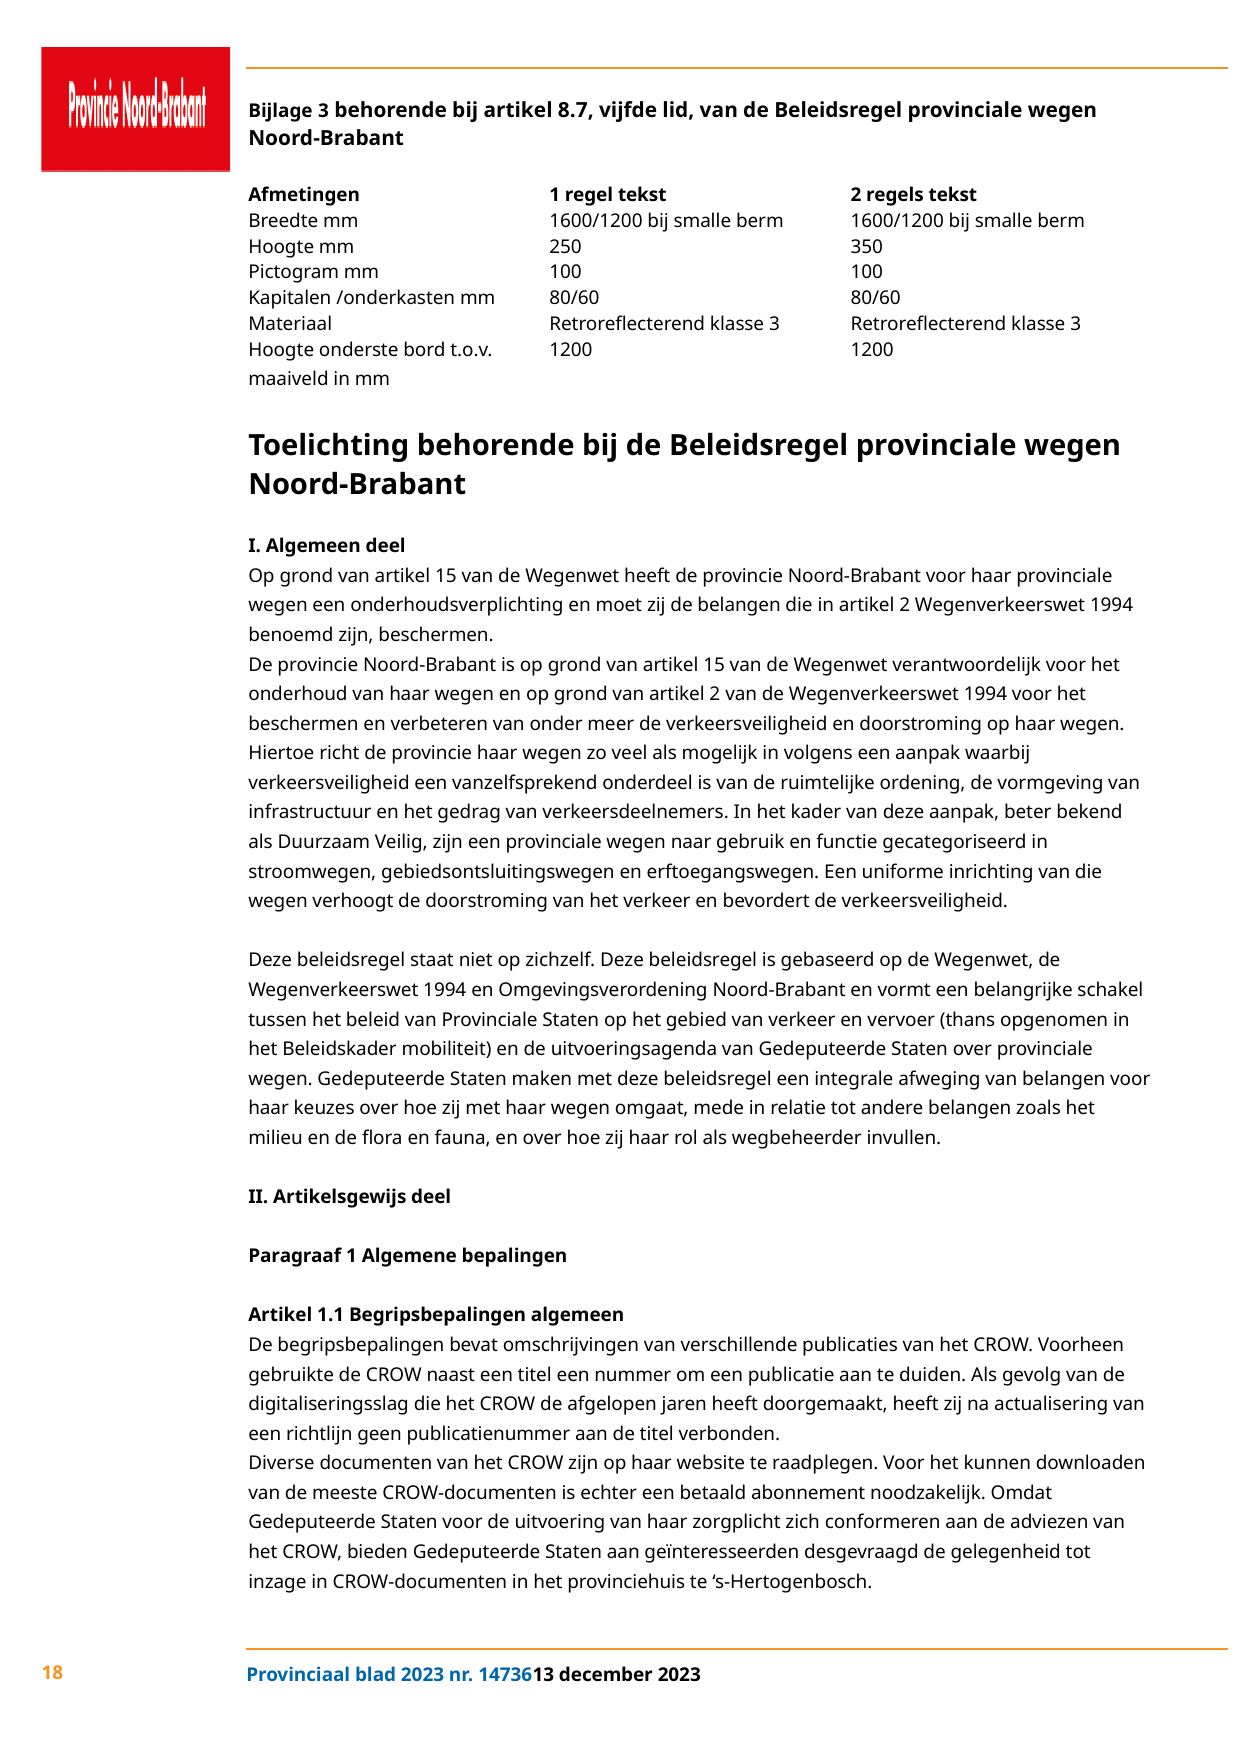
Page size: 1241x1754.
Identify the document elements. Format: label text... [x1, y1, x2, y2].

table_cell 1200 [549, 336, 850, 391]
text Artikel 1.1 Begripsbepalingen algemeen [248, 1302, 1152, 1327]
table_cell 80/60 [850, 284, 1152, 310]
table_cell 1600/1200 bij smalle berm [549, 207, 850, 233]
table_header 1 regel tekst [549, 181, 850, 207]
text II. Artikelsgewijs deel [248, 1183, 1152, 1209]
table_header Afmetingen [248, 181, 549, 207]
table_cell Materiaal [248, 310, 549, 336]
table_cell 1600/1200 bij smalle berm [850, 207, 1152, 233]
text Deze beleidsregel staat niet op zichzelf. Deze beleidsregel is gebaseerd op de Wegenwet, de Wegenverkeerswet 1994 en Omgevingsverordening Noord-Brabant en vormt een belangrijke schakel tussen het beleid van Provinciale Staten op het gebied van verkeer en vervoer (thans opgenomen in het Beleidskader mobiliteit) en de uitvoeringsagenda van Gedeputeerde Staten over provinciale wegen. Gedeputeerde Staten maken met deze beleidsregel een integrale afweging van belangen voor haar keuzes over hoe zij met haar wegen omgaat, mede in relatie tot andere belangen zoals het milieu en de flora en fauna, en over hoe zij haar rol als wegbeheerder invullen. [248, 947, 1152, 1150]
text Op grond van artikel 15 van de Wegenwet heeft de provincie Noord-Brabant voor haar provinciale wegen een onderhoudsverplichting en moet zij de belangen die in artikel 2 Wegenverkeerswet 1994 benoemd zijn, beschermen. [248, 562, 1152, 647]
table_cell 1200 [850, 336, 1152, 391]
table_cell Hoogte onderste bord t.o.v. maaiveld in mm [248, 336, 549, 391]
table_cell 80/60 [549, 284, 850, 310]
table_cell Breedte mm [248, 207, 549, 233]
table_cell 350 [850, 233, 1152, 259]
table_cell Hoogte mm [248, 233, 549, 259]
table_header 2 regels tekst [850, 181, 1152, 207]
table_cell Kapitalen /onderkasten mm [248, 284, 549, 310]
picture [41, 47, 231, 172]
text Bijlage 3 behorende bij artikel 8.7, vijfde lid, van de Beleidsregel provinciale wegen Noord-Brabant [248, 95, 1152, 152]
text Paragraaf 1 Algemene bepalingen [248, 1242, 1152, 1268]
table_cell 250 [549, 233, 850, 259]
text I. Algemeen deel [248, 532, 1152, 558]
table_cell Pictogram mm [248, 259, 549, 284]
text Toelichting behorende bij de Beleidsregel provinciale wegen Noord-Brabant [248, 424, 1152, 503]
text Diverse documenten van het CROW zijn op haar website te raadplegen. Voor het kunnen downloaden van de meeste CROW-documenten is echter een betaald abonnement noodzakelijk. Omdat Gedeputeerde Staten voor de uitvoering van haar zorgplicht zich conformeren aan de adviezen van het CROW, bieden Gedeputeerde Staten aan geïnteresseerden desgevraagd de gelegenheid tot inzage in CROW-documenten in het provinciehuis te ‘s-Hertogenbosch. [248, 1449, 1152, 1594]
table_cell Retroreflecterend klasse 3 [850, 310, 1152, 336]
table_cell 100 [549, 259, 850, 284]
table_cell Retroreflecterend klasse 3 [549, 310, 850, 336]
text De begripsbepalingen bevat omschrijvingen van verschillende publicaties van het CROW. Voorheen gebruikte de CROW naast een titel een nummer om een publicatie aan te duiden. Als gevolg van de digitaliseringsslag die het CROW de afgelopen jaren heeft doorgemaakt, heeft zij na actualisering van een richtlijn geen publicatienummer aan de titel verbonden. [248, 1331, 1152, 1446]
text De provincie Noord-Brabant is op grond van artikel 15 van de Wegenwet verantwoordelijk voor het onderhoud van haar wegen en op grond van artikel 2 van de Wegenverkeerswet 1994 voor het beschermen en verbeteren van onder meer de verkeersveiligheid en doorstroming op haar wegen. Hiertoe richt de provincie haar wegen zo veel als mogelijk in volgens een aanpak waarbij verkeersveiligheid een vanzelfsprekend onderdeel is van de ruimtelijke ordening, de vormgeving van infrastructuur en het gedrag van verkeersdeelnemers. In het kader van deze aanpak, beter bekend als Duurzaam Veilig, zijn een provinciale wegen naar gebruik en functie gecategoriseerd in stroomwegen, gebiedsontsluitingswegen en erftoegangswegen. Een uniforme inrichting van die wegen verhoogt de doorstroming van het verkeer en bevordert de verkeersveiligheid. [248, 651, 1152, 913]
table_cell 100 [850, 259, 1152, 284]
